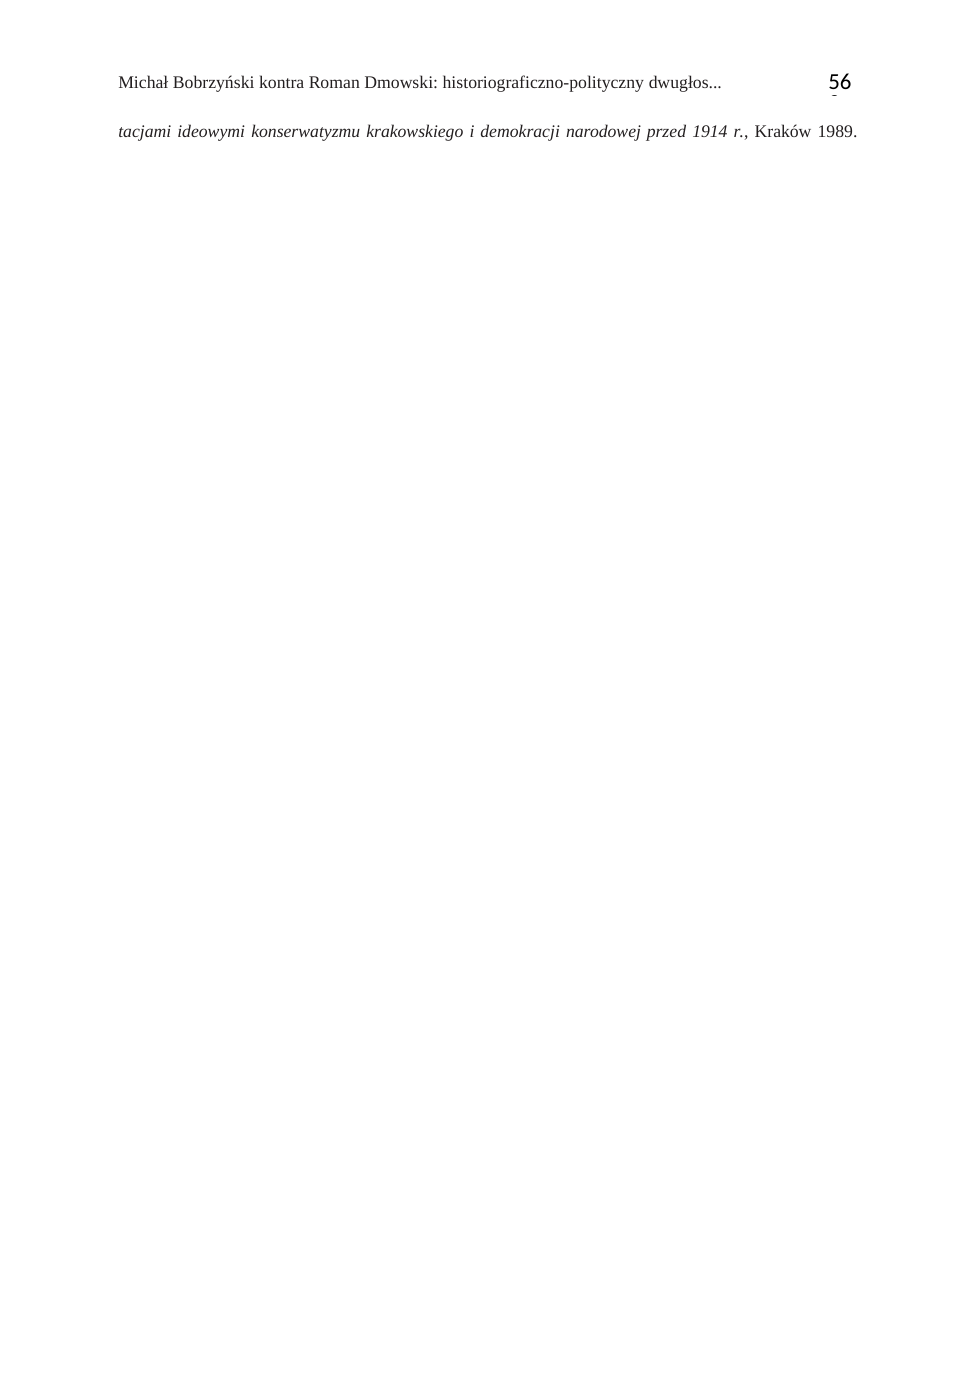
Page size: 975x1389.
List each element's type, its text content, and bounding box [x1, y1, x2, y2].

text tacjami ideowymi konserwatyzmu krakowskiego i demokracji narodowej przed 1914 r., Kraków 1989. [118, 121, 869, 141]
